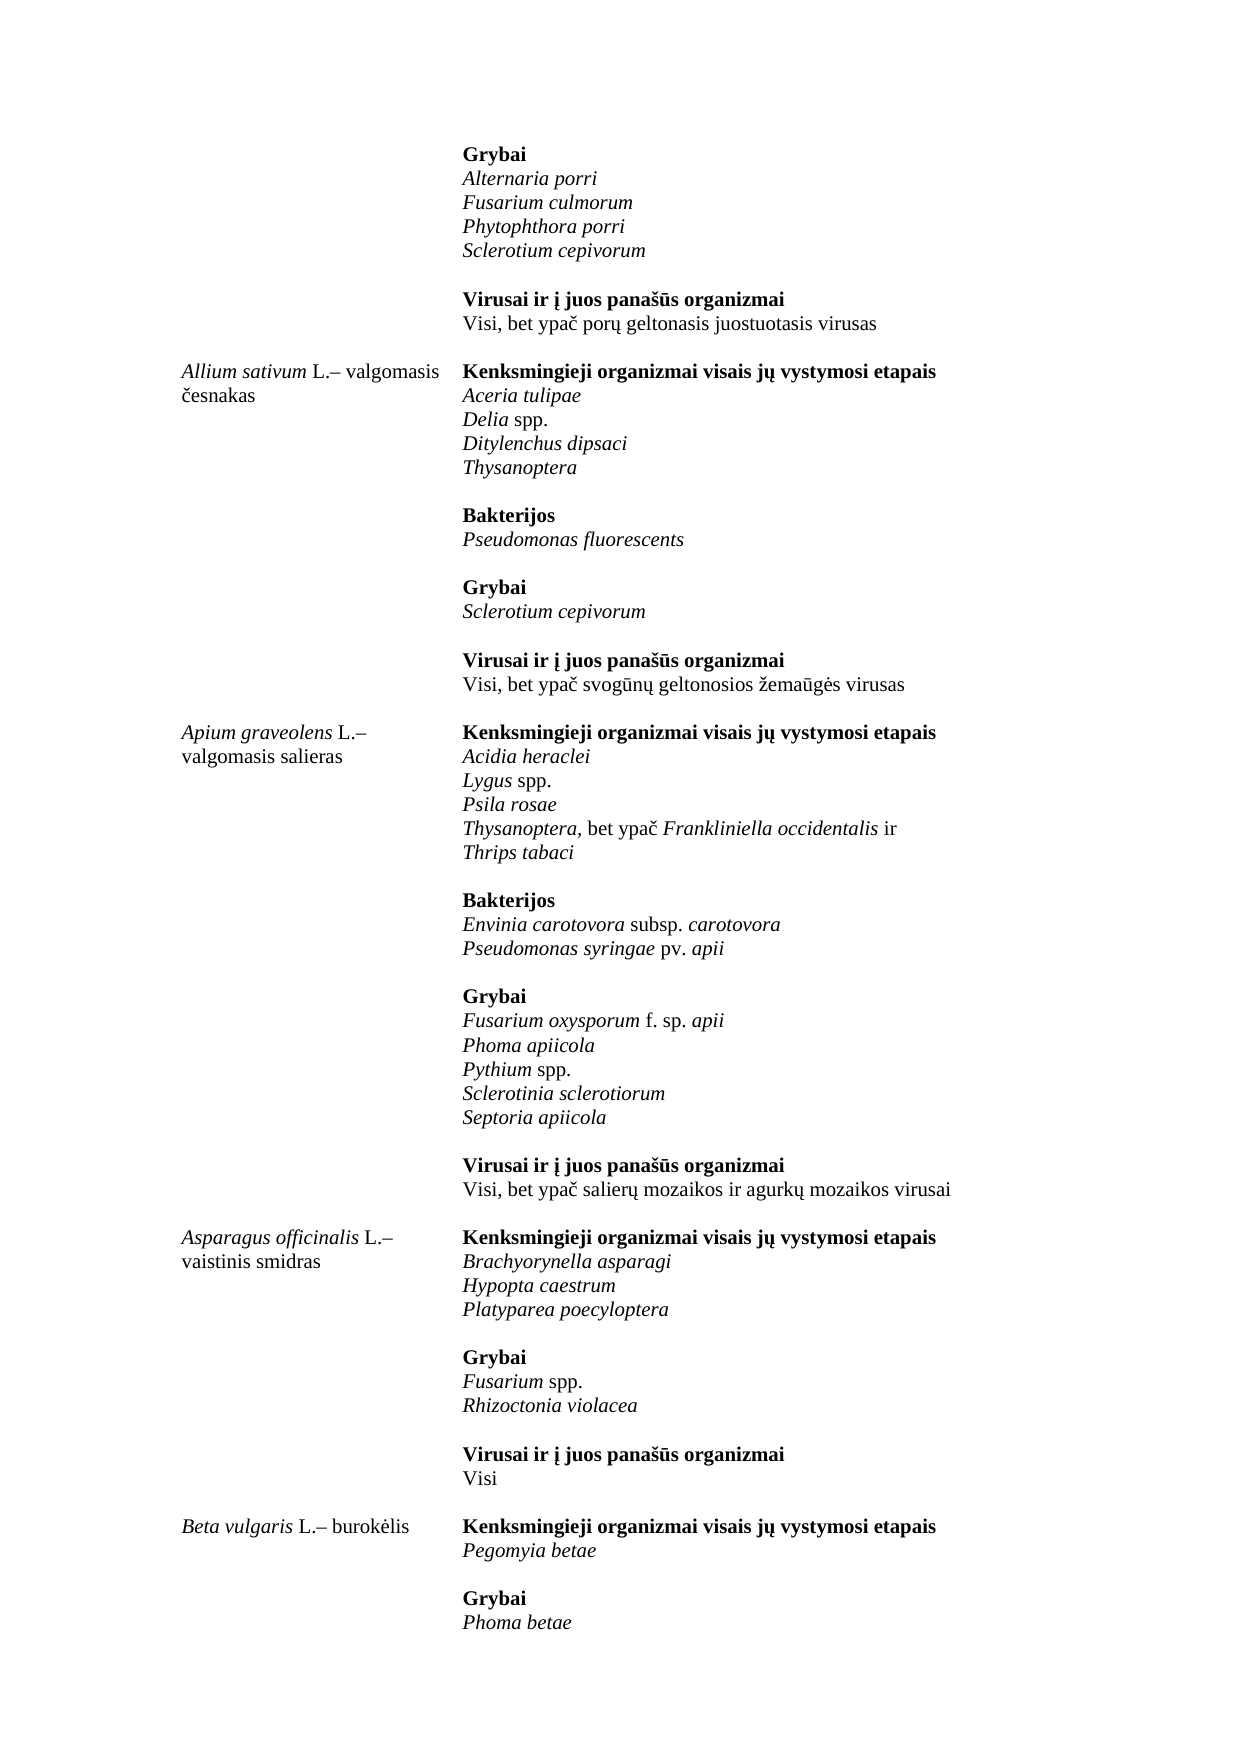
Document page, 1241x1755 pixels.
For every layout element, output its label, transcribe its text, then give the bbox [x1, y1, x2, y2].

table_cell Kenksmingieji organizmai visais jų vystymosi etapais Acidia heraclei Lygus spp. Psila rosae Thysanoptera, bet ypač Frankliniella occidentalis ir Thrips tabaci [458, 720, 1181, 864]
table_cell [458, 263, 1181, 287]
table_cell [458, 696, 1181, 720]
table_cell [458, 1562, 1181, 1586]
table_cell Apium graveolens L.– valgomasis salieras [177, 720, 458, 1225]
table_cell Grybai Phoma betae [458, 1586, 1181, 1634]
table_cell [458, 960, 1181, 984]
table_cell [458, 1201, 1181, 1225]
table_cell Virusai ir į juos panašūs organizmai Visi, bet ypač porų geltonasis juostuotasis virusas [458, 287, 1181, 335]
table_cell [458, 479, 1181, 503]
table_cell [458, 551, 1181, 575]
table_cell [458, 335, 1181, 359]
table_cell Grybai Fusarium oxysporum f. sp. apii Phoma apiicola Pythium spp. Sclerotinia sclerotiorum Septoria apiicola [458, 984, 1181, 1129]
table_cell Virusai ir į juos panašūs organizmai Visi, bet ypač salierų mozaikos ir agurkų mozaikos virusai [458, 1153, 1181, 1201]
table_cell Virusai ir į juos panašūs organizmai Visi, bet ypač svogūnų geltonosios žemaūgės virusas [458, 648, 1181, 696]
table_cell [458, 118, 1181, 142]
table_cell [458, 864, 1181, 888]
table_cell Grybai Fusarium spp. Rhizoctonia violacea [458, 1345, 1181, 1417]
table_cell [458, 1321, 1181, 1345]
table_cell Asparagus officinalis L.– vaistinis smidras [177, 1225, 458, 1514]
table_cell [458, 1418, 1181, 1442]
table_cell [177, 696, 458, 720]
table_cell [177, 118, 458, 359]
table_cell Grybai Alternaria porri Fusarium culmorum Phytophthora porri Sclerotium cepivorum [458, 142, 1181, 262]
table_cell Beta vulgaris L.– burokėlis [177, 1514, 458, 1634]
table_cell [458, 624, 1181, 647]
table_cell Kenksmingieji organizmai visais jų vystymosi etapais Brachyorynella asparagi Hypopta caestrum Platyparea poecyloptera [458, 1225, 1181, 1321]
table_cell Kenksmingieji organizmai visais jų vystymosi etapais Pegomyia betae [458, 1514, 1181, 1562]
table_cell Grybai Sclerotium cepivorum [458, 575, 1181, 623]
table_cell [458, 1490, 1181, 1514]
table_cell Bakterijos Pseudomonas fluorescents [458, 503, 1181, 551]
table_cell Virusai ir į juos panašūs organizmai Visi [458, 1442, 1181, 1490]
table_cell Allium sativum L.– valgomasis česnakas [177, 359, 458, 696]
table_cell Bakterijos Envinia carotovora subsp. carotovora Pseudomonas syringae pv. apii [458, 888, 1181, 960]
table_cell [458, 1129, 1181, 1153]
table_cell Kenksmingieji organizmai visais jų vystymosi etapais Aceria tulipae Delia spp. Ditylenchus dipsaci Thysanoptera [458, 359, 1181, 479]
